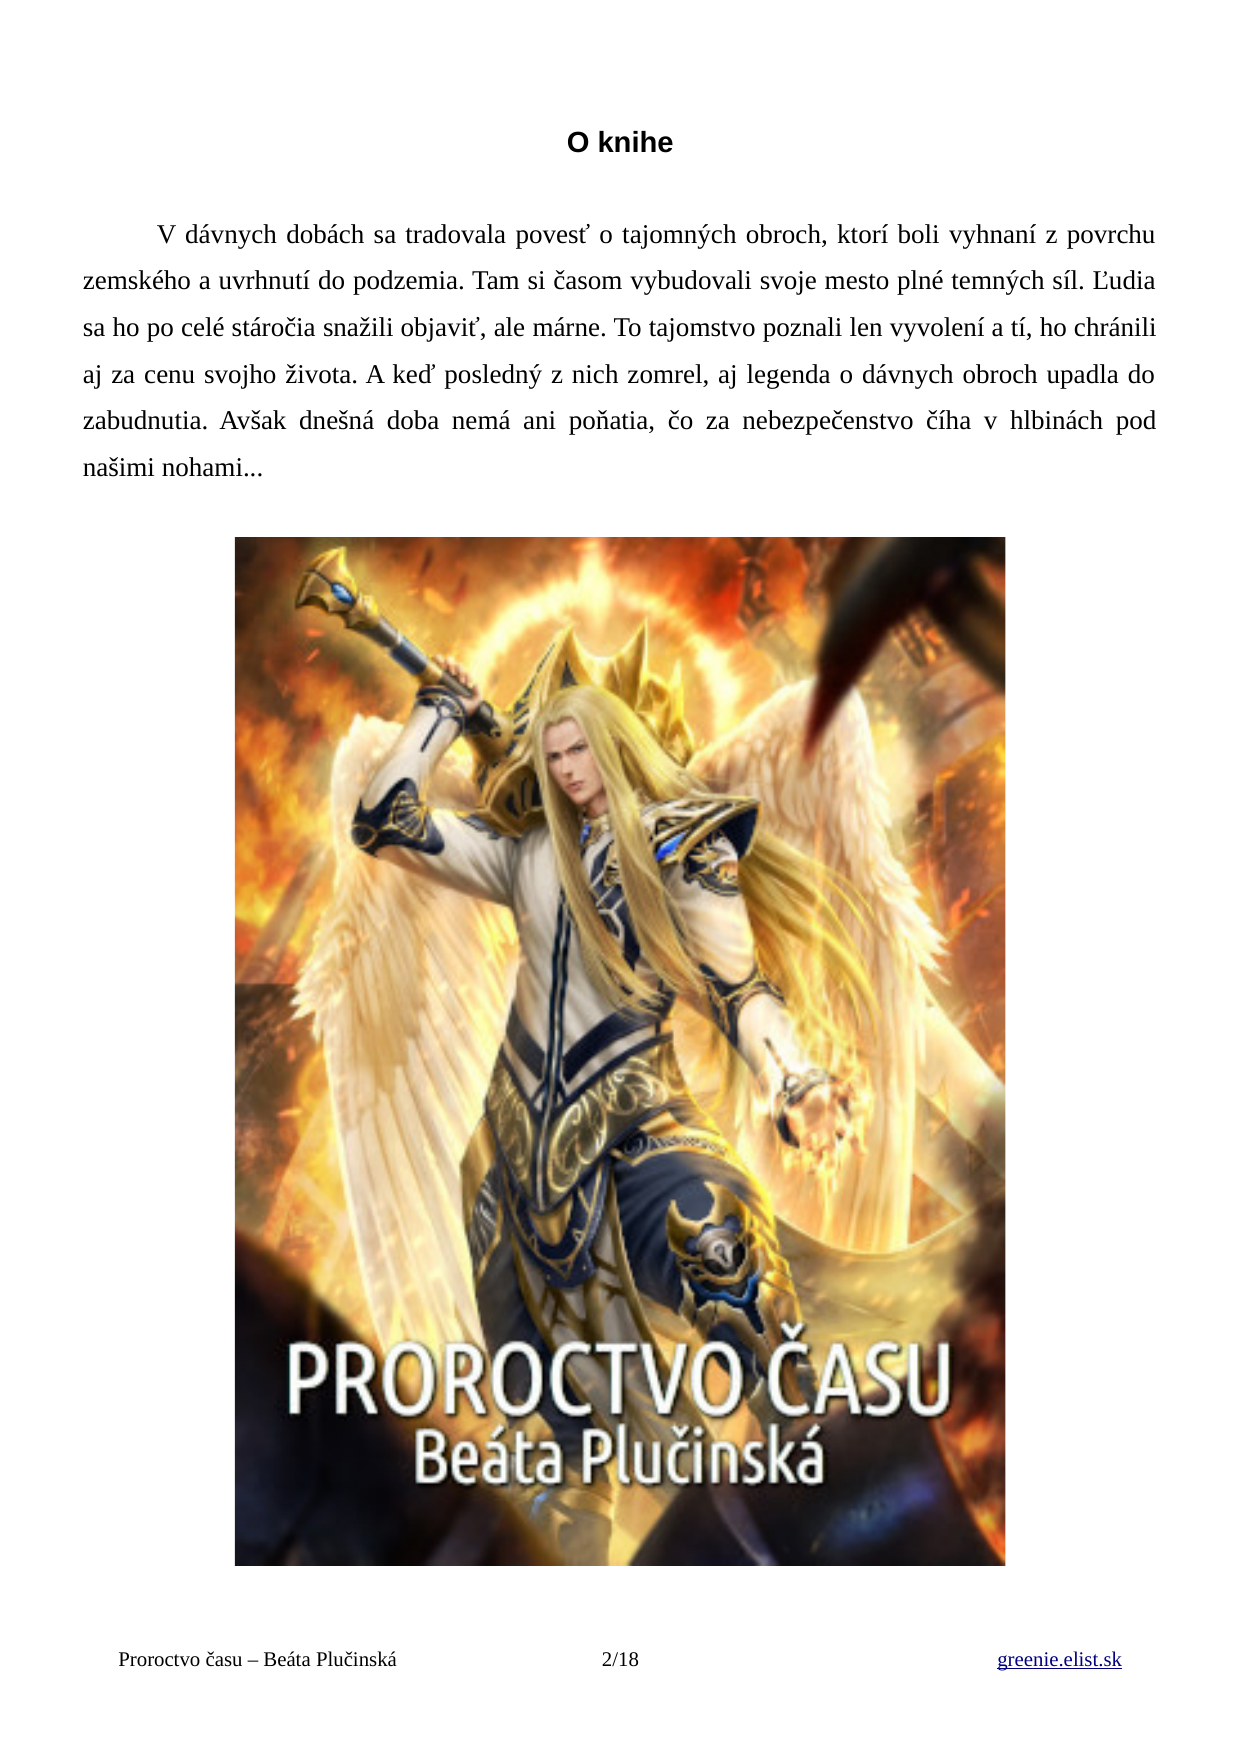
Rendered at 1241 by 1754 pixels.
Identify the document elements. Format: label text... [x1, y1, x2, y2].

text V dávnych dobách sa tradovala povesť o tajomných obroch, ktorí boli vyhnaní z povrchu zemského a uvrhnutí do podzemia. Tam si časom vybudovali svoje mesto plné temných síl. Ľudia sa ho po celé stáročia snažili objaviť, ale márne. To tajomstvo poznali len vyvolení a tí, ho chránili aj za cenu svojho života. A keď posledný z nich zomrel, aj legenda o dávnych obroch upadla do zabudnutia. Avšak dnešná doba nemá ani poňatia, čo za nebezpečenstvo číha v hlbinách pod našimi nohami... [83, 218, 1157, 482]
subtitle O knihe [83, 125, 1157, 159]
picture [234, 537, 1006, 1566]
